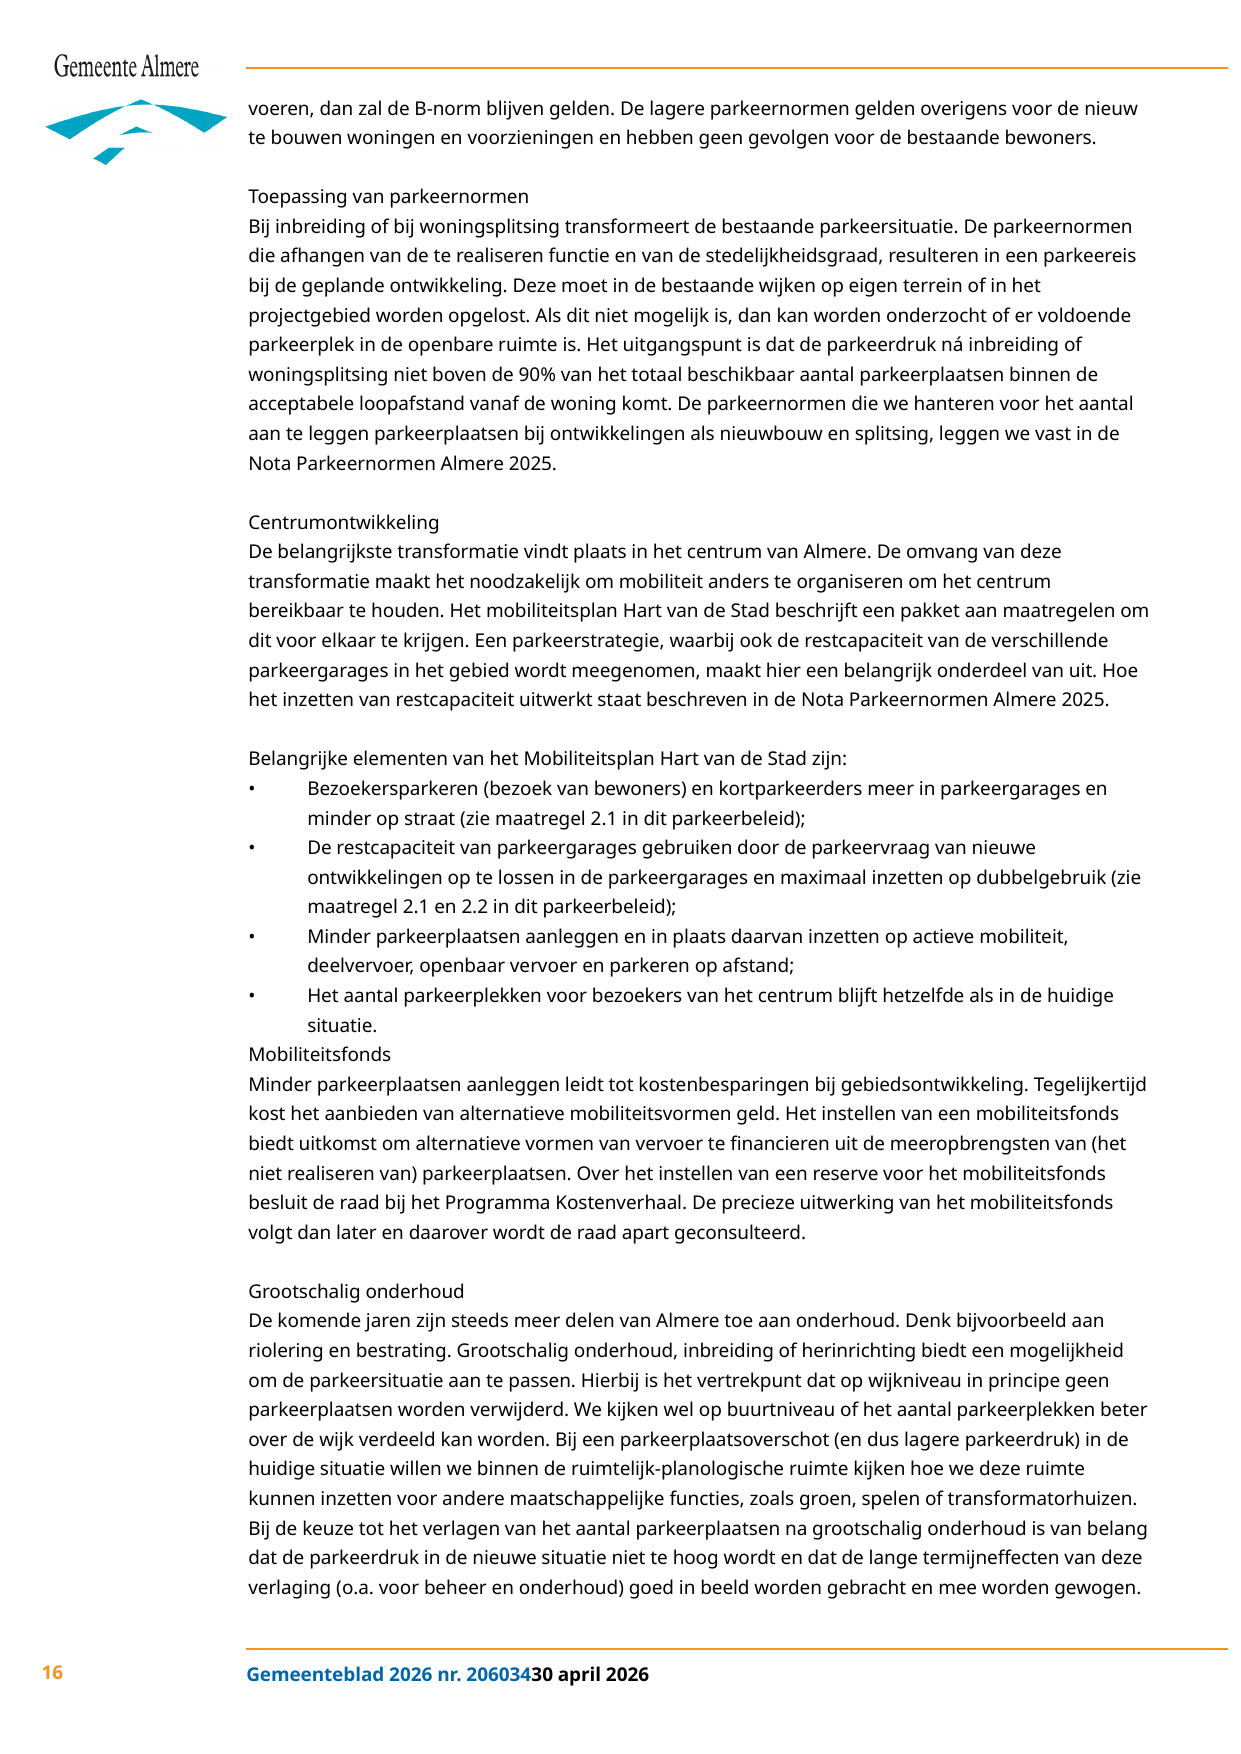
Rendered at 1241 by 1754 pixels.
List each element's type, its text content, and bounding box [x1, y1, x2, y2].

text Belangrijke elementen van het Mobiliteitsplan Hart van de Stad zijn: [248, 746, 1152, 771]
text Bij inbreiding of bij woningsplitsing transformeert de bestaande parkeersituatie. De parkeernormen die afhangen van de te realiseren functie en van de stedelijkheidsgraad, resulteren in een parkeereis bij de geplande ontwikkeling. Deze moet in de bestaande wijken op eigen terrein of in het projectgebied worden opgelost. Als dit niet mogelijk is, dan kan worden onderzocht of er voldoende parkeerplek in de openbare ruimte is. Het uitgangspunt is dat de parkeerdruk ná inbreiding of woningsplitsing niet boven de 90% van het totaal beschikbaar aantal parkeerplaatsen binnen de acceptabele loopafstand vanaf de woning komt. De parkeernormen die we hanteren voor het aantal aan te leggen parkeerplaatsen bij ontwikkelingen als nieuwbouw en splitsing, leggen we vast in de Nota Parkeernormen Almere 2025. [248, 213, 1152, 476]
text Grootschalig onderhoud [248, 1278, 1152, 1304]
text De komende jaren zijn steeds meer delen van Almere toe aan onderhoud. Denk bijvoorbeeld aan riolering en bestrating. Grootschalig onderhoud, inbreiding of herinrichting biedt een mogelijkheid om de parkeersituatie aan te passen. Hierbij is het vertrekpunt dat op wijkniveau in principe geen parkeerplaatsen worden verwijderd. We kijken wel op buurtniveau of het aantal parkeerplekken beter over de wijk verdeeld kan worden. Bij een parkeerplaatsoverschot (en dus lagere parkeerdruk) in de huidige situatie willen we binnen de ruimtelijk-planologische ruimte kijken hoe we deze ruimte kunnen inzetten voor andere maatschappelijke functies, zoals groen, spelen of transformatorhuizen. Bij de keuze tot het verlagen van het aantal parkeerplaatsen na grootschalig onderhoud is van belang dat de parkeerdruk in de nieuwe situatie niet te hoog wordt en dat de lange termijneffecten van deze verlaging (o.a. voor beheer en onderhoud) goed in beeld worden gebracht en mee worden gewogen. [248, 1308, 1152, 1600]
text Centrumontwikkeling [248, 509, 1152, 535]
list Minder parkeerplaatsen aanleggen en in plaats daarvan inzetten op actieve mobiliteit, deelvervoer, openbaar vervoer en parkeren op afstand; [248, 923, 1152, 978]
text Minder parkeerplaatsen aanleggen leidt tot kostenbesparingen bij gebiedsontwikkeling. Tegelijkertijd kost het aanbieden van alternatieve mobiliteitsvormen geld. Het instellen van een mobiliteitsfonds biedt uitkomst om alternatieve vormen van vervoer te financieren uit de meeropbrengsten van (het niet realiseren van) parkeerplaatsen. Over het instellen van een reserve voor het mobiliteitsfonds besluit de raad bij het Programma Kostenverhaal. De precieze uitwerking van het mobiliteitsfonds volgt dan later en daarover wordt de raad apart geconsulteerd. [248, 1071, 1152, 1245]
text De belangrijkste transformatie vindt plaats in het centrum van Almere. De omvang van deze transformatie maakt het noodzakelijk om mobiliteit anders te organiseren om het centrum bereikbaar te houden. Het mobiliteitsplan Hart van de Stad beschrijft een pakket aan maatregelen om dit voor elkaar te krijgen. Een parkeerstrategie, waarbij ook de restcapaciteit van de verschillende parkeergarages in het gebied wordt meegenomen, maakt hier een belangrijk onderdeel van uit. Hoe het inzetten van restcapaciteit uitwerkt staat beschreven in de Nota Parkeernormen Almere 2025. [248, 538, 1152, 712]
text voeren, dan zal de B-norm blijven gelden. De lagere parkeernormen gelden overigens voor de nieuw te bouwen woningen en voorzieningen en hebben geen gevolgen voor de bestaande bewoners. [248, 95, 1152, 150]
list Bezoekersparkeren (bezoek van bewoners) en kortparkeerders meer in parkeergarages en minder op straat (zie maatregel 2.1 in dit parkeerbeleid); [248, 775, 1152, 831]
list Het aantal parkeerplekken voor bezoekers van het centrum blijft hetzelfde als in de huidige situatie. [248, 982, 1152, 1038]
picture [41, 47, 231, 172]
list De restcapaciteit van parkeergarages gebruiken door de parkeervraag van nieuwe ontwikkelingen op te lossen in de parkeergarages en maximaal inzetten op dubbelgebruik (zie maatregel 2.1 en 2.2 in dit parkeerbeleid); [248, 834, 1152, 919]
text Toepassing van parkeernormen [248, 183, 1152, 209]
text Mobiliteitsfonds [248, 1041, 1152, 1067]
